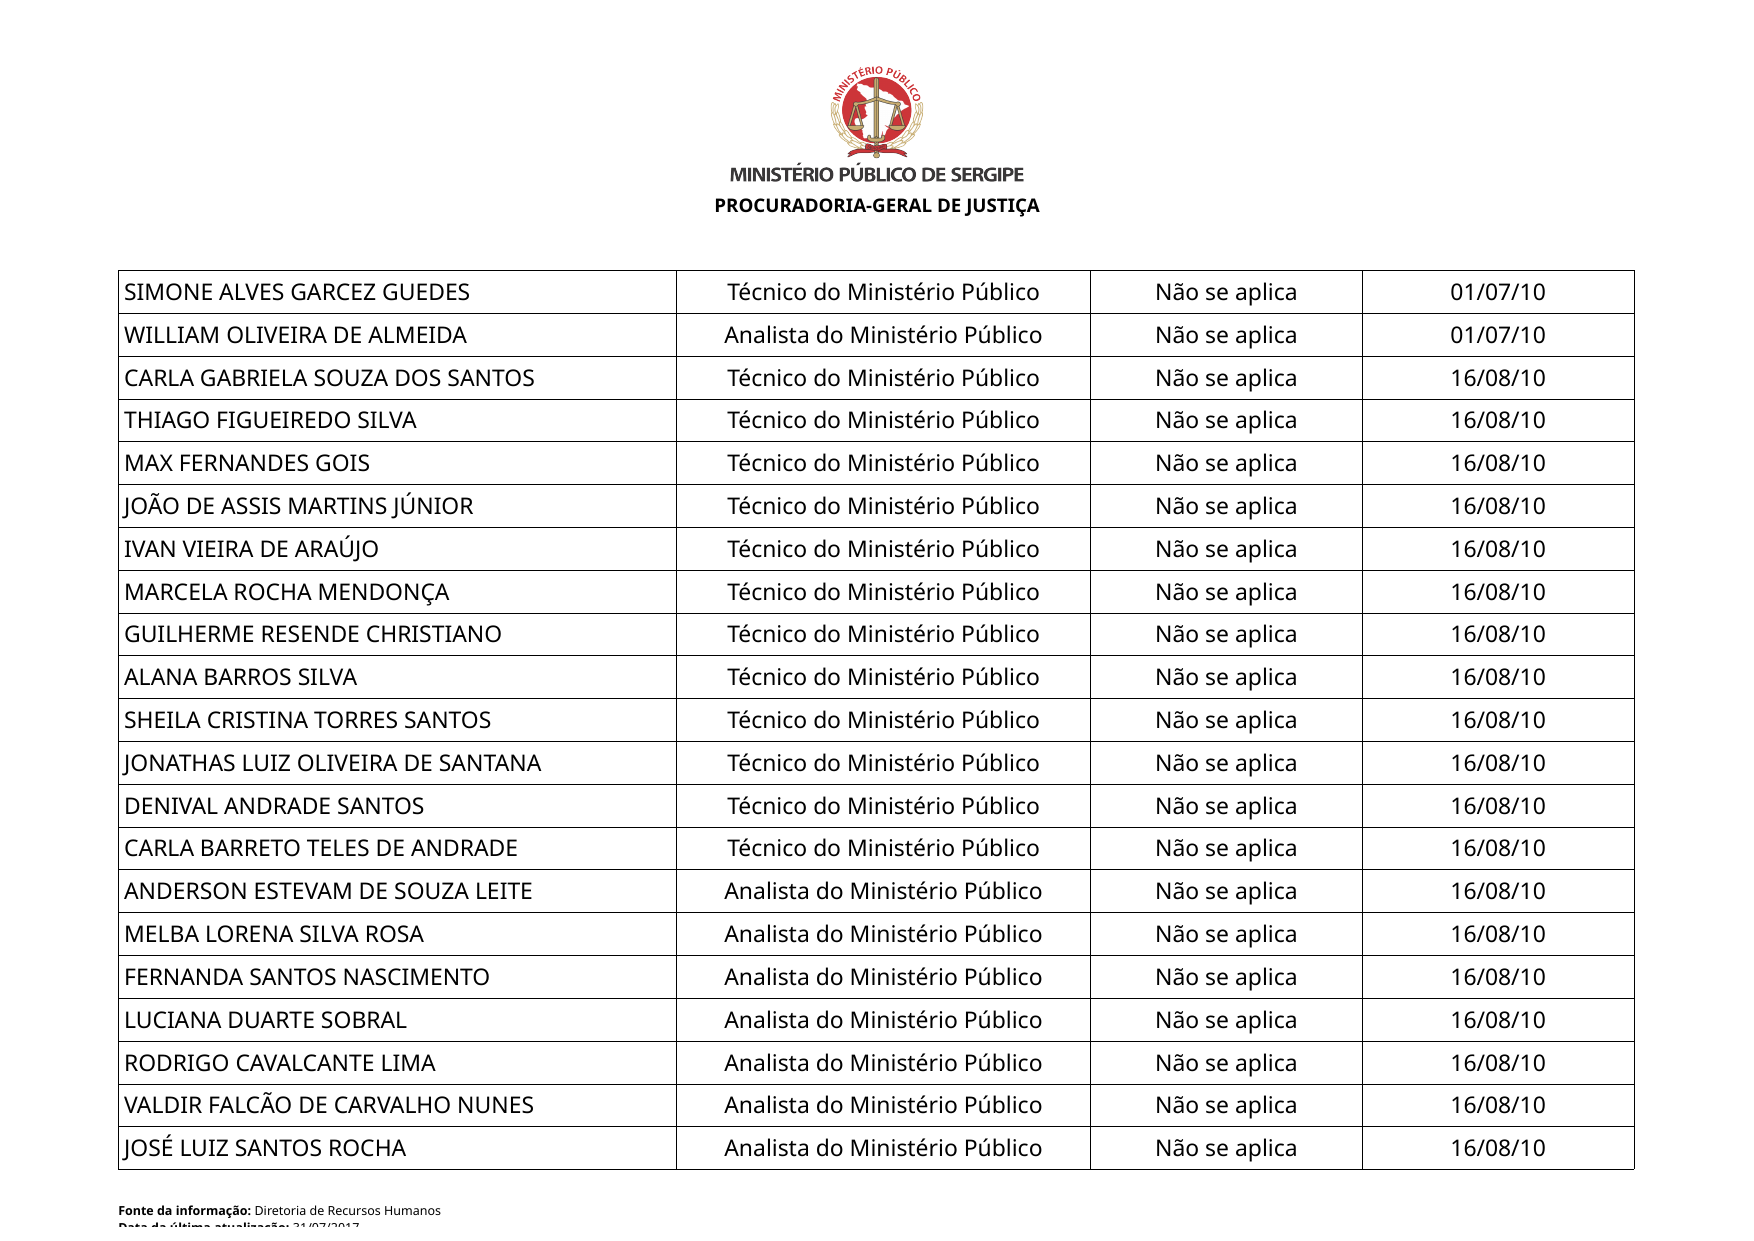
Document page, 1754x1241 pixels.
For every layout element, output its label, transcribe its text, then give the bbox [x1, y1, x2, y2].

table_cell Não se aplica [1091, 699, 1362, 741]
table_cell Analista do Ministério Público [677, 314, 1090, 356]
table_cell 16/08/10 [1363, 699, 1634, 741]
table_cell Analista do Ministério Público [677, 1085, 1090, 1126]
table_cell Analista do Ministério Público [677, 999, 1090, 1041]
table_cell LUCIANA DUARTE SOBRAL [119, 999, 676, 1041]
table_cell Técnico do Ministério Público [677, 400, 1090, 441]
table_cell 01/07/10 [1363, 314, 1634, 356]
table_cell IVAN VIEIRA DE ARAÚJO [119, 528, 676, 570]
table_cell 16/08/10 [1363, 828, 1634, 869]
table_cell CARLA BARRETO TELES DE ANDRADE [119, 828, 676, 869]
table_cell Não se aplica [1091, 571, 1362, 612]
table_cell Não se aplica [1091, 828, 1362, 869]
table_cell Não se aplica [1091, 785, 1362, 827]
table_cell JONATHAS LUIZ OLIVEIRA DE SANTANA [119, 742, 676, 784]
table_cell SHEILA CRISTINA TORRES SANTOS [119, 699, 676, 741]
table_cell Não se aplica [1091, 357, 1362, 398]
table_cell Não se aplica [1091, 656, 1362, 698]
table_cell 16/08/10 [1363, 1042, 1634, 1083]
table_cell Não se aplica [1091, 442, 1362, 484]
table_cell Não se aplica [1091, 956, 1362, 998]
table_cell Não se aplica [1091, 999, 1362, 1041]
table_cell Técnico do Ministério Público [677, 614, 1090, 655]
table_cell MELBA LORENA SILVA ROSA [119, 913, 676, 955]
table_cell VALDIR FALCÃO DE CARVALHO NUNES [119, 1085, 676, 1126]
table_cell Não se aplica [1091, 1085, 1362, 1126]
table_cell Técnico do Ministério Público [677, 828, 1090, 869]
table_cell 16/08/10 [1363, 400, 1634, 441]
table_cell 16/08/10 [1363, 528, 1634, 570]
table_cell 16/08/10 [1363, 870, 1634, 912]
table_cell Analista do Ministério Público [677, 1127, 1090, 1169]
table_cell Analista do Ministério Público [677, 913, 1090, 955]
table_cell CARLA GABRIELA SOUZA DOS SANTOS [119, 357, 676, 398]
table_cell Não se aplica [1091, 870, 1362, 912]
table_cell Técnico do Ministério Público [677, 485, 1090, 527]
table_cell 16/08/10 [1363, 999, 1634, 1041]
table_cell Não se aplica [1091, 913, 1362, 955]
table_cell Técnico do Ministério Público [677, 699, 1090, 741]
table_cell THIAGO FIGUEIREDO SILVA [119, 400, 676, 441]
table_cell Técnico do Ministério Público [677, 785, 1090, 827]
table_cell 16/08/10 [1363, 614, 1634, 655]
table_cell GUILHERME RESENDE CHRISTIANO [119, 614, 676, 655]
table_cell Não se aplica [1091, 1127, 1362, 1169]
table_cell Não se aplica [1091, 271, 1362, 313]
table_cell 16/08/10 [1363, 442, 1634, 484]
table_cell Técnico do Ministério Público [677, 442, 1090, 484]
table_cell JOSÉ LUIZ SANTOS ROCHA [119, 1127, 676, 1169]
table_cell JOÃO DE ASSIS MARTINS JÚNIOR [119, 485, 676, 527]
table_cell Não se aplica [1091, 485, 1362, 527]
table_cell 16/08/10 [1363, 785, 1634, 827]
table_cell Não se aplica [1091, 1042, 1362, 1083]
table_cell FERNANDA SANTOS NASCIMENTO [119, 956, 676, 998]
table_cell Analista do Ministério Público [677, 1042, 1090, 1083]
picture [730, 66, 1024, 185]
table_cell RODRIGO CAVALCANTE LIMA [119, 1042, 676, 1083]
table_cell Técnico do Ministério Público [677, 571, 1090, 612]
table_cell Técnico do Ministério Público [677, 528, 1090, 570]
table_cell DENIVAL ANDRADE SANTOS [119, 785, 676, 827]
table_cell 16/08/10 [1363, 571, 1634, 612]
table_cell MARCELA ROCHA MENDONÇA [119, 571, 676, 612]
table_cell MAX FERNANDES GOIS [119, 442, 676, 484]
table_cell Técnico do Ministério Público [677, 656, 1090, 698]
table_cell ANDERSON ESTEVAM DE SOUZA LEITE [119, 870, 676, 912]
table_cell 16/08/10 [1363, 956, 1634, 998]
table_cell Não se aplica [1091, 742, 1362, 784]
table_cell 16/08/10 [1363, 1085, 1634, 1126]
table_cell 16/08/10 [1363, 913, 1634, 955]
table_cell Analista do Ministério Público [677, 870, 1090, 912]
table_cell Técnico do Ministério Público [677, 742, 1090, 784]
table_cell Técnico do Ministério Público [677, 357, 1090, 398]
table_cell 01/07/10 [1363, 271, 1634, 313]
table_cell Não se aplica [1091, 614, 1362, 655]
table_cell ALANA BARROS SILVA [119, 656, 676, 698]
table_cell 16/08/10 [1363, 357, 1634, 398]
table_cell SIMONE ALVES GARCEZ GUEDES [119, 271, 676, 313]
table_cell Não se aplica [1091, 314, 1362, 356]
table_cell 16/08/10 [1363, 1127, 1634, 1169]
table_cell 16/08/10 [1363, 485, 1634, 527]
table_cell 16/08/10 [1363, 742, 1634, 784]
table_cell 16/08/10 [1363, 656, 1634, 698]
table_cell WILLIAM OLIVEIRA DE ALMEIDA [119, 314, 676, 356]
table_cell Não se aplica [1091, 400, 1362, 441]
table_cell Técnico do Ministério Público [677, 271, 1090, 313]
table_cell Analista do Ministério Público [677, 956, 1090, 998]
table_cell Não se aplica [1091, 528, 1362, 570]
